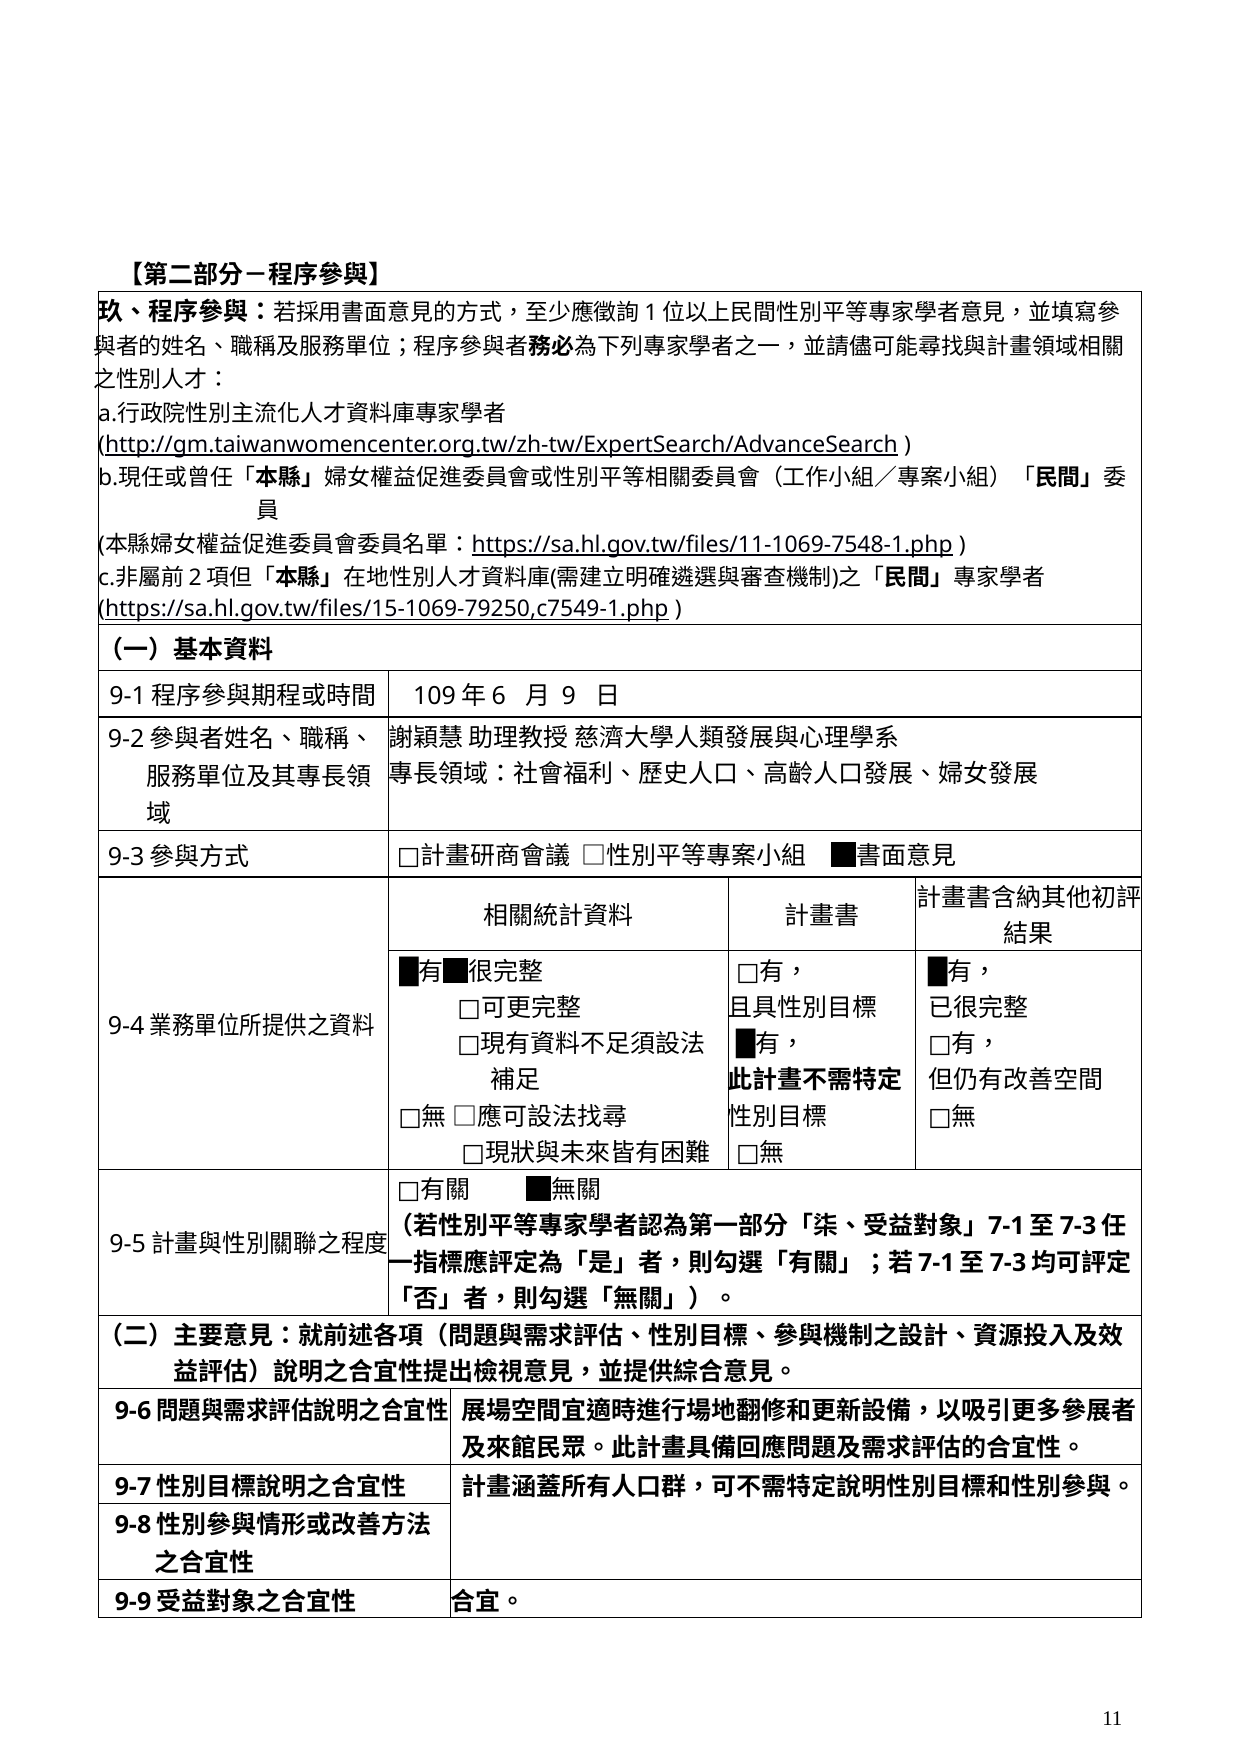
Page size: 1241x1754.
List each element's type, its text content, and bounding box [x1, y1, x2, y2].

table_cell 9-9受益對象之合宜性 [99, 1580, 450, 1617]
table_cell 9-1程序參與期程或時間 [99, 671, 388, 716]
text 【第二部分－程序參與】 [118, 254, 1133, 291]
table_cell 9-5計畫與性別關聯之程度 [99, 1170, 388, 1314]
table_cell □有關 █無關 （若性別平等專家學者認為第一部分「柒、受益對象」7-1至7-3任一指標應評定為「是」者，則勾選「有關」；若7-1至7-3均可評定「否」者，則勾選「無關」）。 [389, 1170, 1141, 1314]
table_cell 合宜。 [451, 1580, 1141, 1617]
table_cell 9-8性別參與情形或改善方法之合宜性 [99, 1504, 450, 1579]
table_cell □有， 且具性別目標 █有， 此計晝不需特定性別目標 □無 [729, 951, 915, 1168]
table_cell █有， 已很完整 □有， 但仍有改善空間 □無 [916, 951, 1141, 1168]
table_cell 9-4業務單位所提供之資料 [99, 878, 388, 1168]
table_header 玖、程序參與：若採用書面意見的方式，至少應徵詢1位以上民間性別平等專家學者意見，並填寫參與者的姓名、職稱及服務單位；程序參與者務必為下列專家學者之一，並請儘可能尋找與計畫領域相關之性別人才： a.行政院性別主流化人才資料庫專家學者 (http://gm.taiwanwomencenter.org.tw/zh-tw/ExpertSearch/AdvanceSearch ) b.現任或曾任「本縣」婦女權益促進委員會或性別平等相關委員會（工作小組／專案小組）「民間」委員 (本縣婦女權益促進委員會委員名單：https://sa.hl.gov.tw/files/11-1069-7548-1.php ) c.非屬前2項但「本縣」在地性別人才資料庫(需建立明確遴選與審查機制)之「民間」專家學者 (https://sa.hl.gov.tw/files/15-1069-79250,c7549-1.php ) [99, 292, 1141, 623]
table_cell 9-2參與者姓名、職稱、服務單位及其專長領域 [99, 718, 388, 830]
table_cell 相關統計資料 [389, 878, 728, 950]
table_cell （一）基本資料 [99, 625, 1141, 670]
table_cell 謝穎慧 助理教授 慈濟大學人類發展與心理學系 專長領域：社會福利、歷史人口、高齡人口發展、婦女發展 [389, 718, 1141, 830]
table_cell □計畫研商會議 □性別平等專案小組 █書面意見 [389, 831, 1141, 876]
table_cell （二）主要意見：就前述各項（問題與需求評估、性別目標、參與機制之設計、資源投入及效益評估）說明之合宜性提出檢視意見，並提供綜合意見。 [99, 1316, 1141, 1388]
table_cell 計畫書含納其他初評結果 [916, 878, 1141, 950]
table_cell █有█很完整 □可更完整 □現有資料不足須設法 補足 □無 □應可設法找尋 □現狀與未來皆有困難 [389, 951, 728, 1168]
table_cell 計畫書 [729, 878, 915, 950]
table_cell 9-7性別目標說明之合宜性 [99, 1465, 450, 1503]
table_cell 9-3參與方式 [99, 831, 388, 876]
table_cell 計畫涵蓋所有人口群，可不需特定說明性別目標和性別參與。 [451, 1465, 1141, 1579]
table_cell 109年 6 月 9 日 [389, 671, 1141, 716]
table_cell 展場空間宜適時進行場地翻修和更新設備，以吸引更多參展者及來館民眾。此計畫具備回應問題及需求評估的合宜性。 [451, 1389, 1141, 1464]
table_cell 9-6問題與需求評估說明之合宜性 [99, 1389, 450, 1464]
